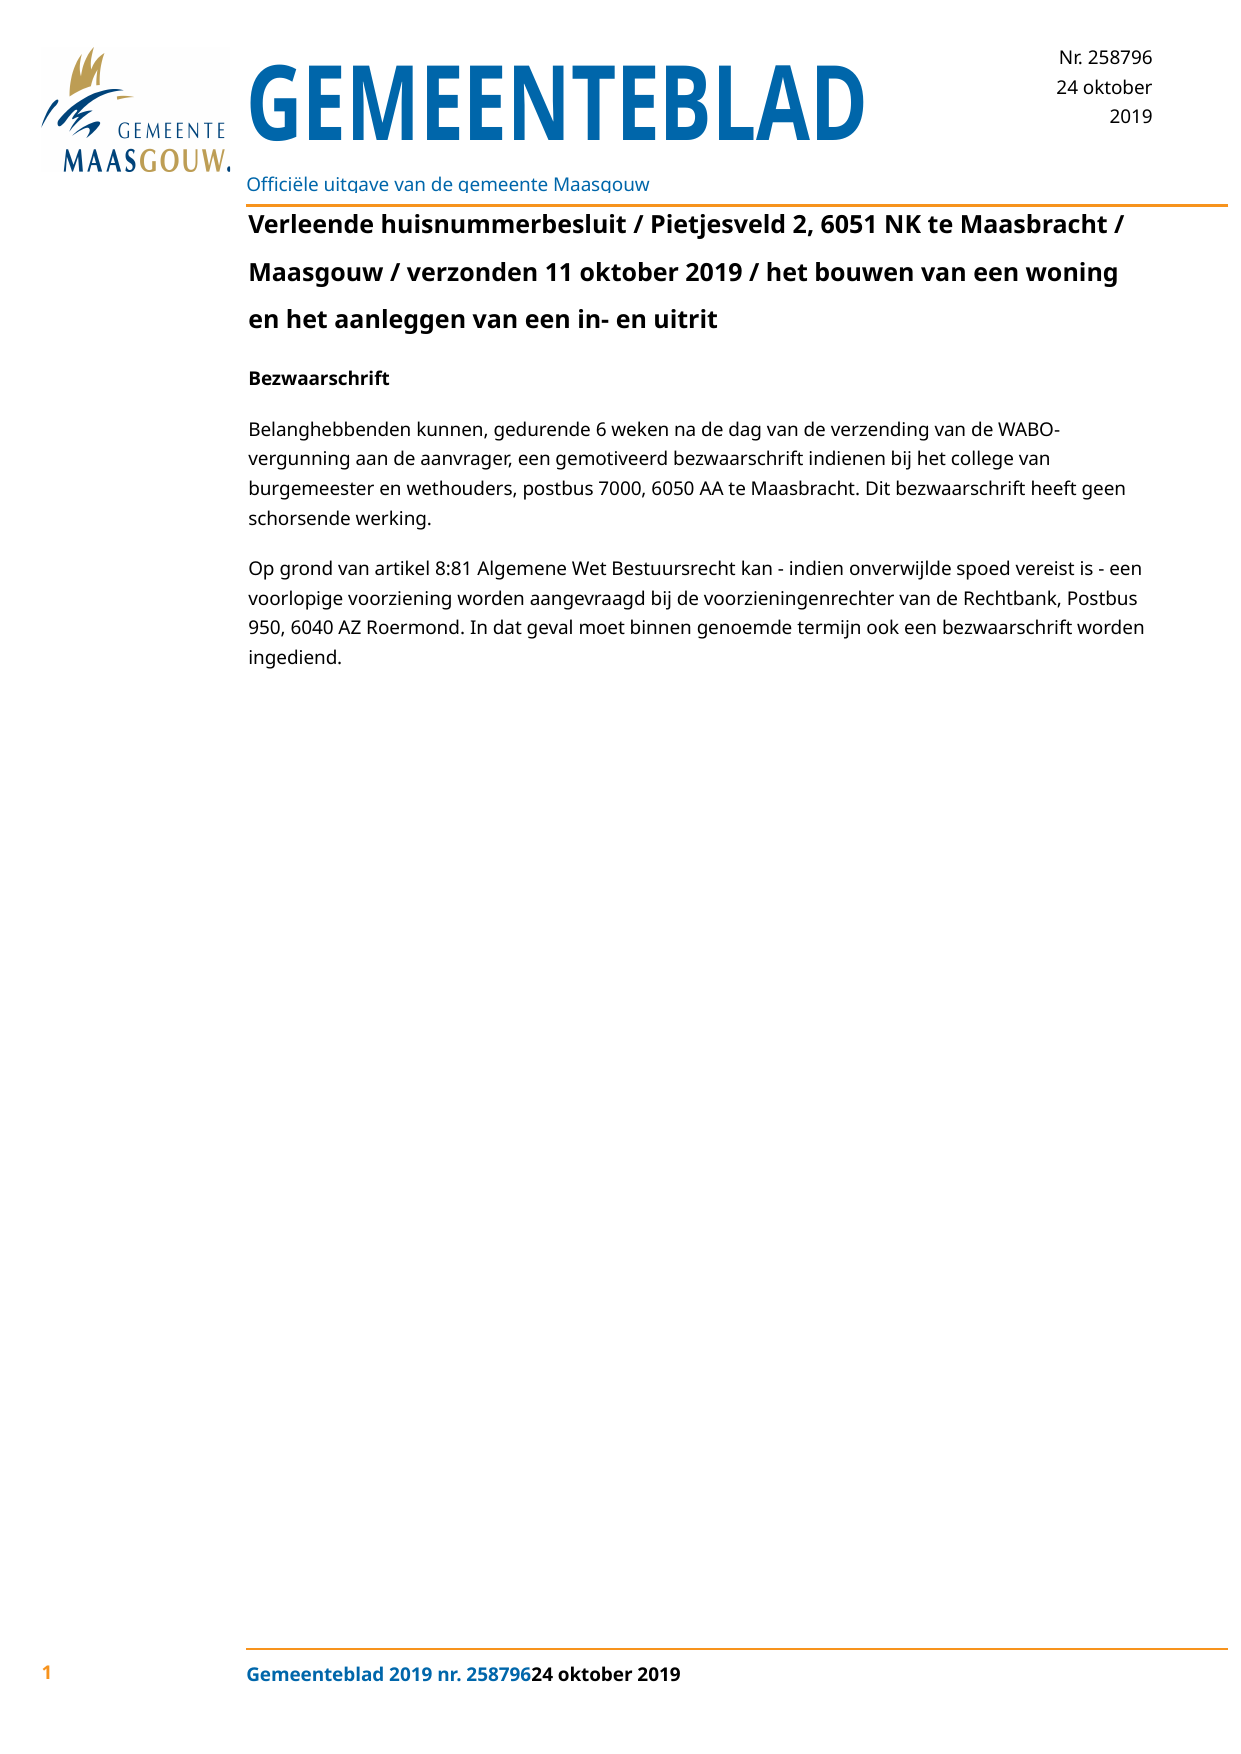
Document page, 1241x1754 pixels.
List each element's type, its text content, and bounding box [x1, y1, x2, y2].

text Belanghebbenden kunnen, gedurende 6 weken na de dag van de verzending van de WABO-vergunning aan de aanvrager, een gemotiveerd bezwaarschrift indienen bij het college van burgemeester en wethouders, postbus 7000, 6050 AA te Maasbracht. Dit bezwaarschrift heeft geen schorsende werking. [248, 416, 1152, 530]
text Op grond van artikel 8:81 Algemene Wet Bestuursrecht kan - indien onverwijlde spoed vereist is - een voorlopige voorziening worden aangevraagd bij de voorzieningenrechter van de Rechtbank, Postbus 950, 6040 AZ Roermond. In dat geval moet binnen genoemde termijn ook een bezwaarschrift worden ingediend. [248, 555, 1152, 669]
text Verleende huisnummerbesluit / Pietjesveld 2, 6051 NK te Maasbracht / Maasgouw / verzonden 11 oktober 2019 / het bouwen van een woning en het aanleggen van een in- en uitrit [248, 207, 1152, 336]
text Bezwaarschrift [248, 366, 1152, 391]
picture [41, 47, 231, 172]
